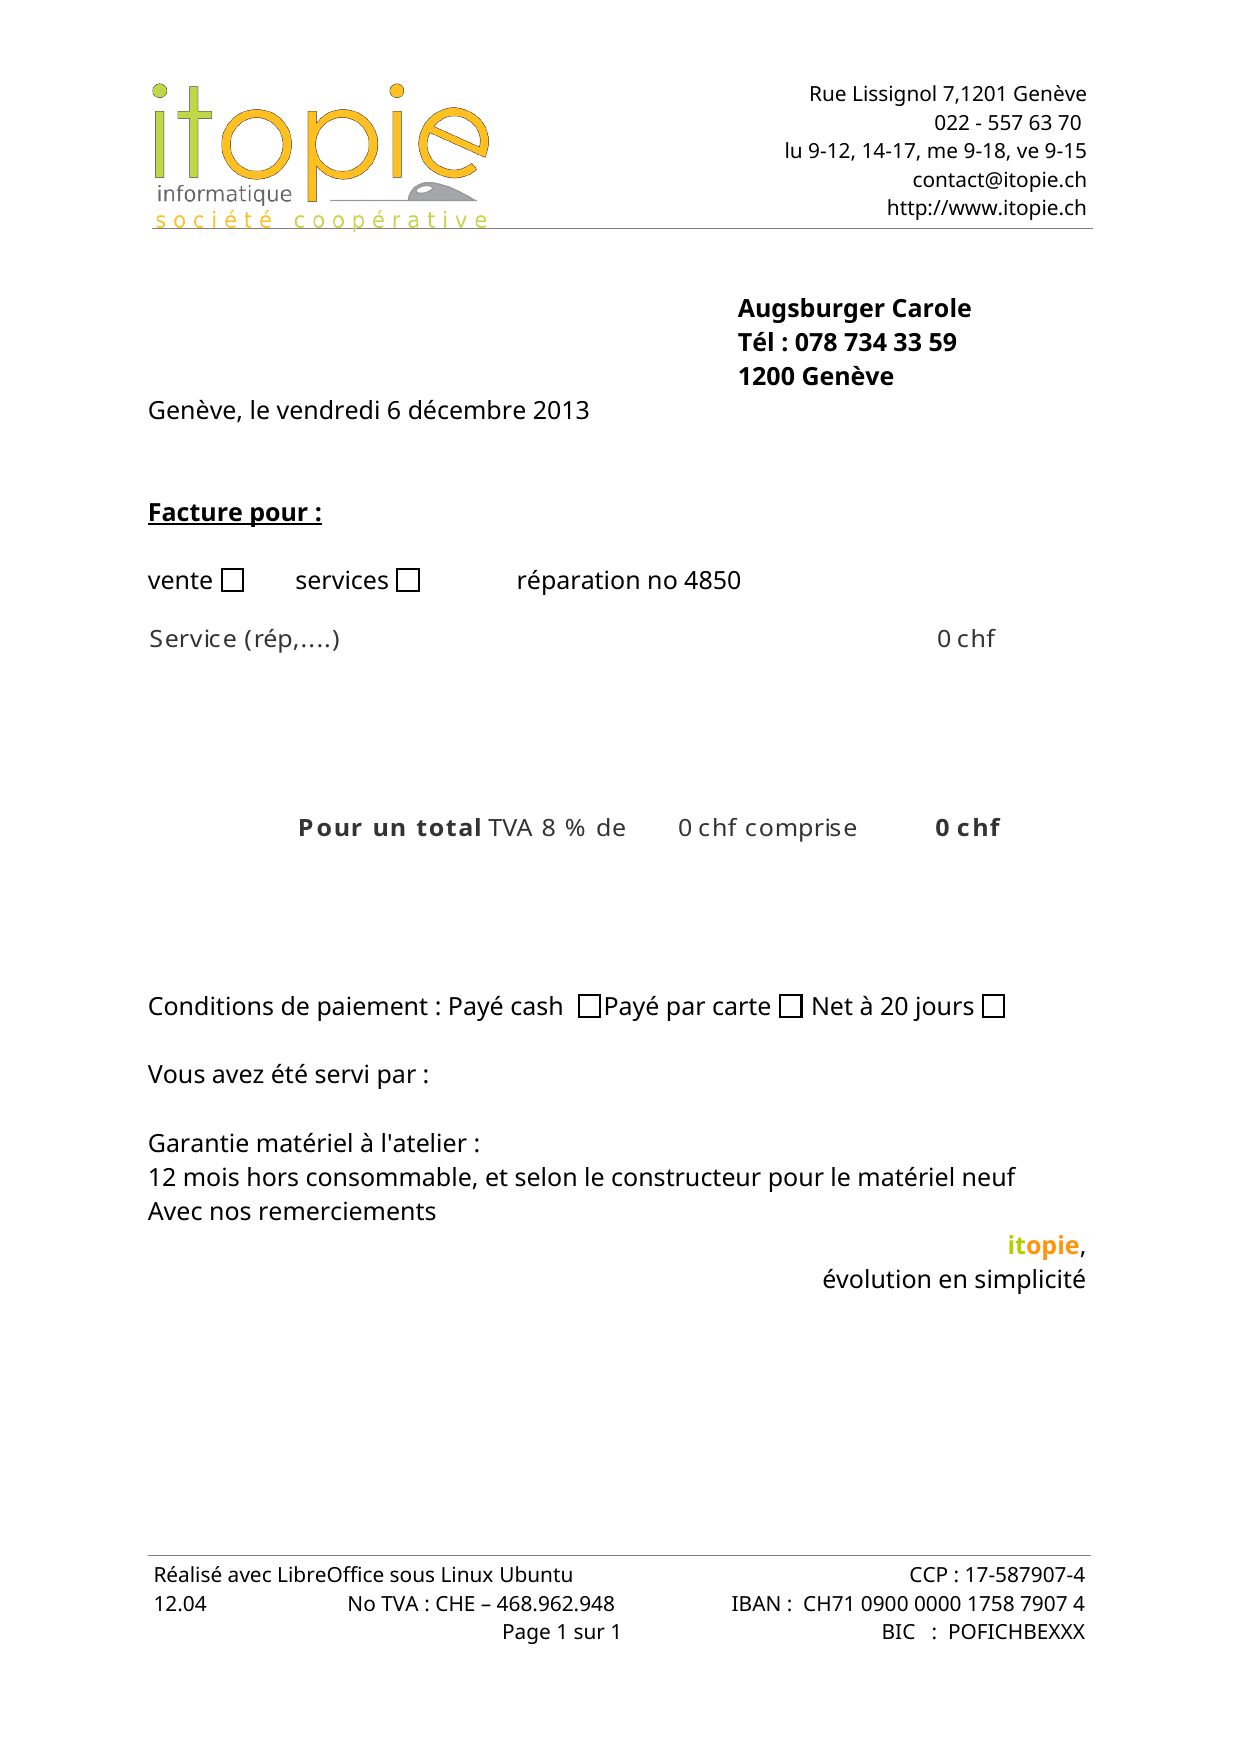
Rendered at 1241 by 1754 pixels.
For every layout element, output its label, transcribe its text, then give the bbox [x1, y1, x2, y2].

text Conditions de paiement : Payé cash Payé par carte Net à 20 jours [148, 989, 1093, 1023]
text Facture pour : [148, 495, 1093, 529]
picture [138, 72, 500, 244]
text vente services réparation no 4850 [148, 563, 1093, 597]
text 12 mois hors consommable, et selon le constructeur pour le matériel neuf [148, 1159, 1093, 1193]
text Avec nos remerciements [148, 1193, 1093, 1227]
text Vous avez été servi par : [148, 1057, 1093, 1091]
text Tél : 078 734 33 59 [148, 324, 1093, 358]
text évolution en simplicité [148, 1262, 1093, 1296]
text Augsburger Carole [148, 290, 1093, 324]
text itopie, [148, 1227, 1093, 1262]
text Genève, le vendredi 6 décembre 2013 [148, 392, 1093, 427]
text 1200 Genève [148, 358, 1093, 392]
text Garantie matériel à l'atelier : [148, 1125, 1093, 1159]
